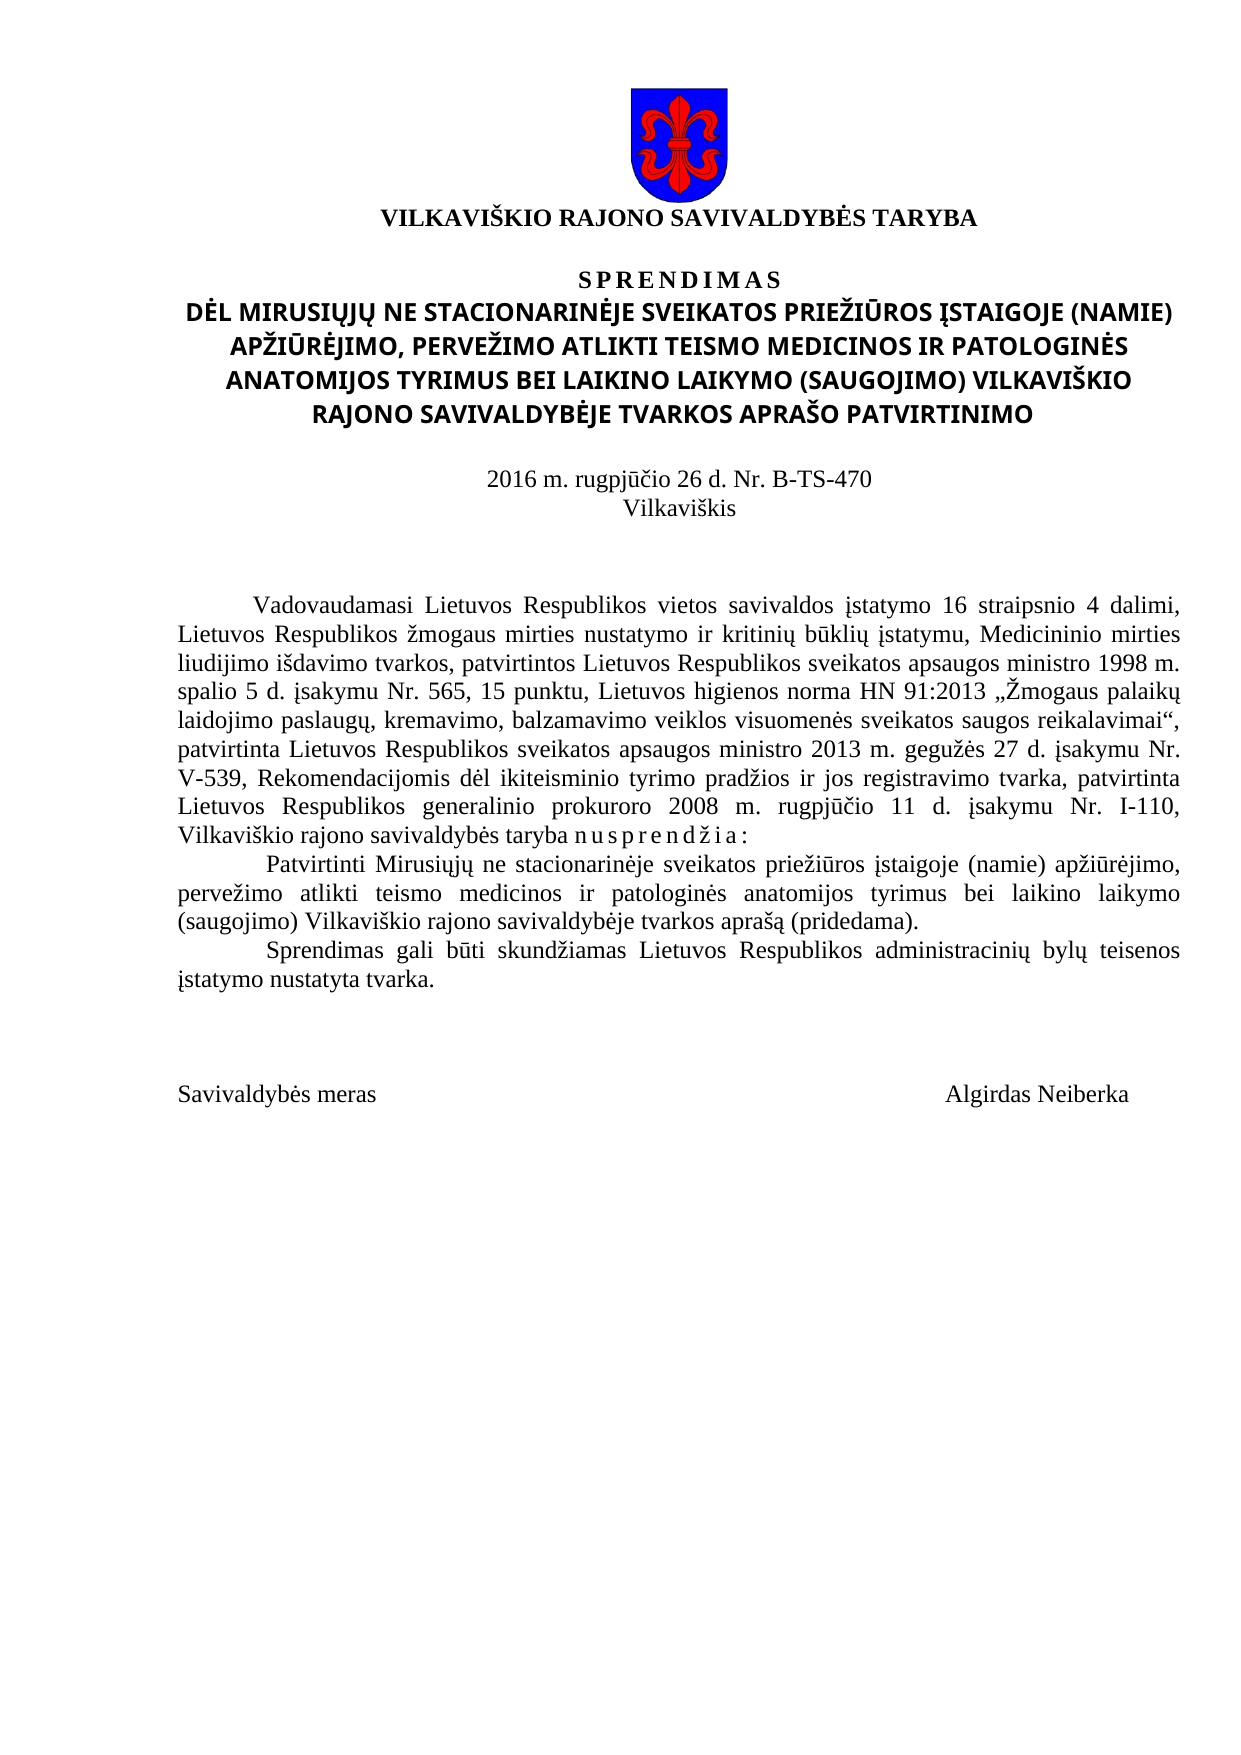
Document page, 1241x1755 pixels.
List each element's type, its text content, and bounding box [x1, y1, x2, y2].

text Patvirtinti Mirusiųjų ne stacionarinėje sveikatos priežiūros įstaigoje (namie) apžiūrėjimo, pervežimo atlikti teismo medicinos ir patologinės anatomijos tyrimus bei laikino laikymo (saugojimo) Vilkaviškio rajono savivaldybėje tvarkos aprašą (pridedama). [177, 849, 1181, 935]
text 2016 m. rugpjūčio 26 d. Nr. B-TS-470 [177, 464, 1181, 493]
text Vilkaviškis [177, 493, 1181, 522]
text Sprendimas gali būti skundžiamas Lietuvos Respublikos administracinių bylų teisenos įstatymo nustatyta tvarka. [177, 935, 1181, 993]
text Vadovaudamasi Lietuvos Respublikos vietos savivaldos įstatymo 16 straipsnio 4 dalimi, Lietuvos Respublikos žmogaus mirties nustatymo ir kritinių būklių įstatymu, Medicininio mirties liudijimo išdavimo tvarkos, patvirtintos Lietuvos Respublikos sveikatos apsaugos ministro 1998 m. spalio 5 d. įsakymu Nr. 565, 15 punktu, Lietuvos higienos norma HN 91:2013 „Žmogaus palaikų laidojimo paslaugų, kremavimo, balzamavimo veiklos visuomenės sveikatos saugos reikalavimai“, patvirtinta Lietuvos Respublikos sveikatos apsaugos ministro 2013 m. gegužės 27 d. įsakymu Nr. V-539, Rekomendacijomis dėl ikiteisminio tyrimo pradžios ir jos registravimo tvarka, patvirtinta Lietuvos Respublikos generalinio prokuroro 2008 m. rugpjūčio 11 d. įsakymu Nr. I-110, Vilkaviškio rajono savivaldybės taryba nusprendžia: [177, 590, 1181, 849]
text Savivaldybės meras Algirdas Neiberka [177, 1079, 1181, 1108]
text DĖL MIRUSIŲJŲ ne stacionarinėje sveikatos priežiūros įstaigoje (namie) apžiūrėjimo, PERVEŽIMO ATLIKTI TEISMO MEDICINOS IR PATOLOGINĖS ANATOMIJOS TYRIMUS BEI LAIKINO LAIKYMO (SAUGOJIMO) VILKAVIŠKIO RAJONO SAVIVALDYBĖJE TVARKOS APRAŠO PATVIRTINIMO [177, 294, 1181, 431]
text SpREndimas [177, 266, 1181, 294]
text VILKAVIŠKIO RAJONO SAVIVALDYBĖS TARYBA [177, 203, 1181, 231]
